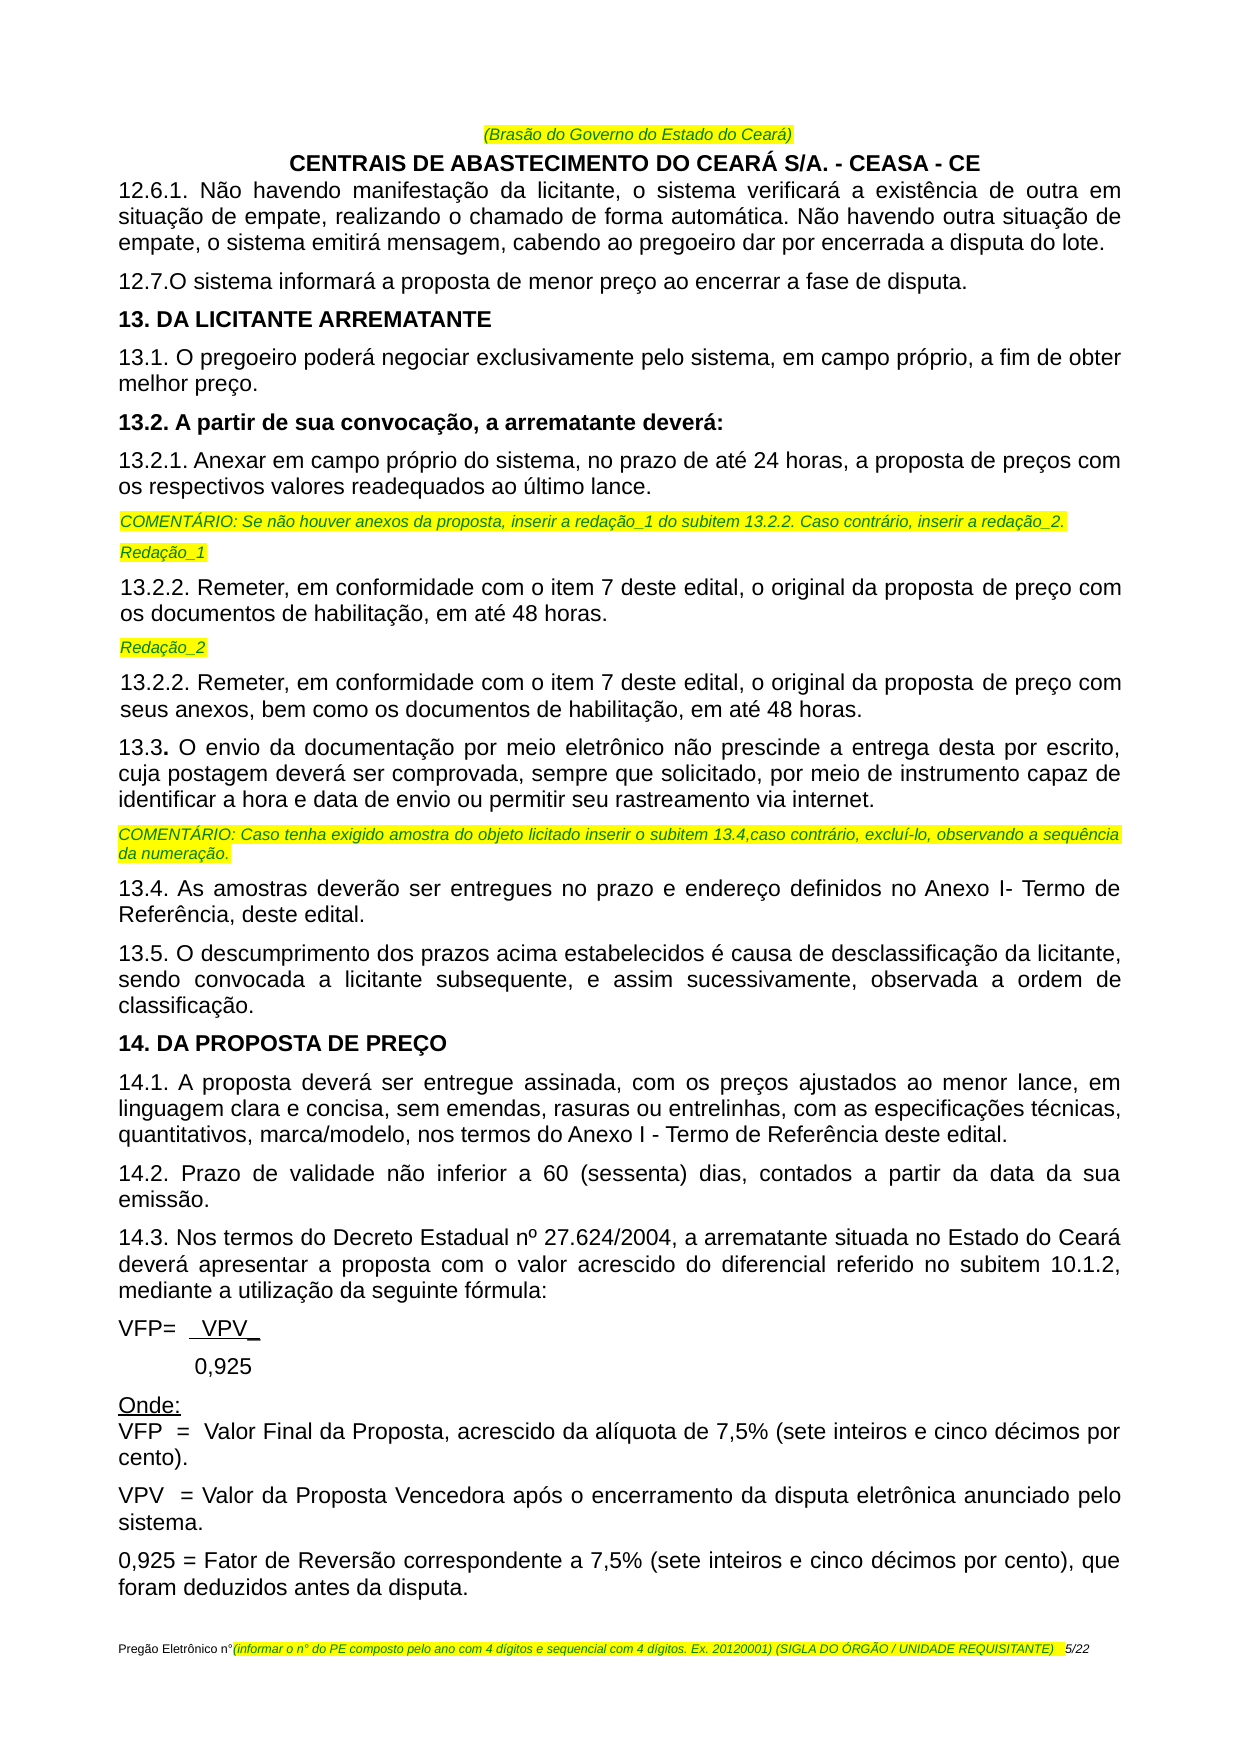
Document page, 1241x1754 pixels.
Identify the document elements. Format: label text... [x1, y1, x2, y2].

text 13.1. O pregoeiro poderá negociar exclusivamente pelo sistema, em campo próprio, a fim de obter melhor preço. [118, 344, 1122, 397]
text 0,925 = Fator de Reversão correspondente a 7,5% (sete inteiros e cinco décimos por cento), que foram deduzidos antes da disputa. [118, 1547, 1122, 1600]
text 0,925 [118, 1353, 1122, 1380]
text 12.7.O sistema informará a proposta de menor preço ao encerrar a fase de disputa. [118, 268, 1122, 294]
text 14.2. Prazo de validade não inferior a 60 (sessenta) dias, contados a partir da data da sua emissão. [118, 1159, 1122, 1212]
text 13.5. O descumprimento dos prazos acima estabelecidos é causa de desclassificação da licitante, sendo convocada a licitante subsequente, e assim sucessivamente, observada a ordem de classificação. [118, 939, 1122, 1018]
text 13.2.1. Anexar em campo próprio do sistema, no prazo de até 24 horas, a proposta de preços com os respectivos valores readequados ao último lance. [118, 447, 1122, 499]
text Onde: VFP = Valor Final da Proposta, acrescido da alíquota de 7,5% (sete inteiros e cinco décimos por cento). [118, 1392, 1122, 1471]
text Redação_1 [120, 542, 1122, 562]
text COMENTÁRIO: Caso tenha exigido amostra do objeto licitado inserir o subitem 13.4,caso contrário, excluí-lo, observando a sequência da numeração. [118, 825, 1122, 863]
text 13.2. A partir de sua convocação, a arrematante deverá: [118, 409, 1122, 435]
text 14. DA PROPOSTA DE PREÇO [118, 1030, 1122, 1057]
text 14.3. Nos termos do Decreto Estadual nº 27.624/2004, a arrematante situada no Estado do Ceará deverá apresentar a proposta com o valor acrescido do diferencial referido no subitem 10.1.2, mediante a utilização da seguinte fórmula: [118, 1224, 1122, 1303]
text 14.1. A proposta deverá ser entregue assinada, com os preços ajustados ao menor lance, em linguagem clara e concisa, sem emendas, rasuras ou entrelinhas, com as especificações técnicas, quantitativos, marca/modelo, nos termos do Anexo I - Termo de Referência deste edital. [118, 1069, 1122, 1148]
text COMENTÁRIO: Se não houver anexos da proposta, inserir a redação_1 do subitem 13.2.2. Caso contrário, inserir a redação_2. [120, 511, 1122, 531]
text 13.4. As amostras deverão ser entregues no prazo e endereço definidos no Anexo I- Termo de Referência, deste edital. [118, 875, 1122, 928]
text Redação_2 [120, 638, 1122, 657]
text 13.2.2. Remeter, em conformidade com o item 7 deste edital, o original da proposta de preço com os documentos de habilitação, em até 48 horas. [120, 573, 1122, 626]
text 13.3. O envio da documentação por meio eletrônico não prescinde a entrega desta por escrito, cuja postagem deverá ser comprovada, sempre que solicitado, por meio de instrumento capaz de identificar a hora e data de envio ou permitir seu rastreamento via internet. [118, 734, 1122, 813]
text VFP= VPV_ [118, 1315, 1122, 1341]
text 12.6.1. Não havendo manifestação da licitante, o sistema verificará a existência de outra em situação de empate, realizando o chamado de forma automática. Não havendo outra situação de empate, o sistema emitirá mensagem, cabendo ao pregoeiro dar por encerrada a disputa do lote. [118, 177, 1122, 256]
text VPV = Valor da Proposta Vencedora após o encerramento da disputa eletrônica anunciado pelo sistema. [118, 1482, 1122, 1535]
text 13.2.2. Remeter, em conformidade com o item 7 deste edital, o original da proposta de preço com seus anexos, bem como os documentos de habilitação, em até 48 horas. [120, 669, 1122, 722]
text 13. DA LICITANTE ARREMATANTE [118, 306, 1122, 332]
